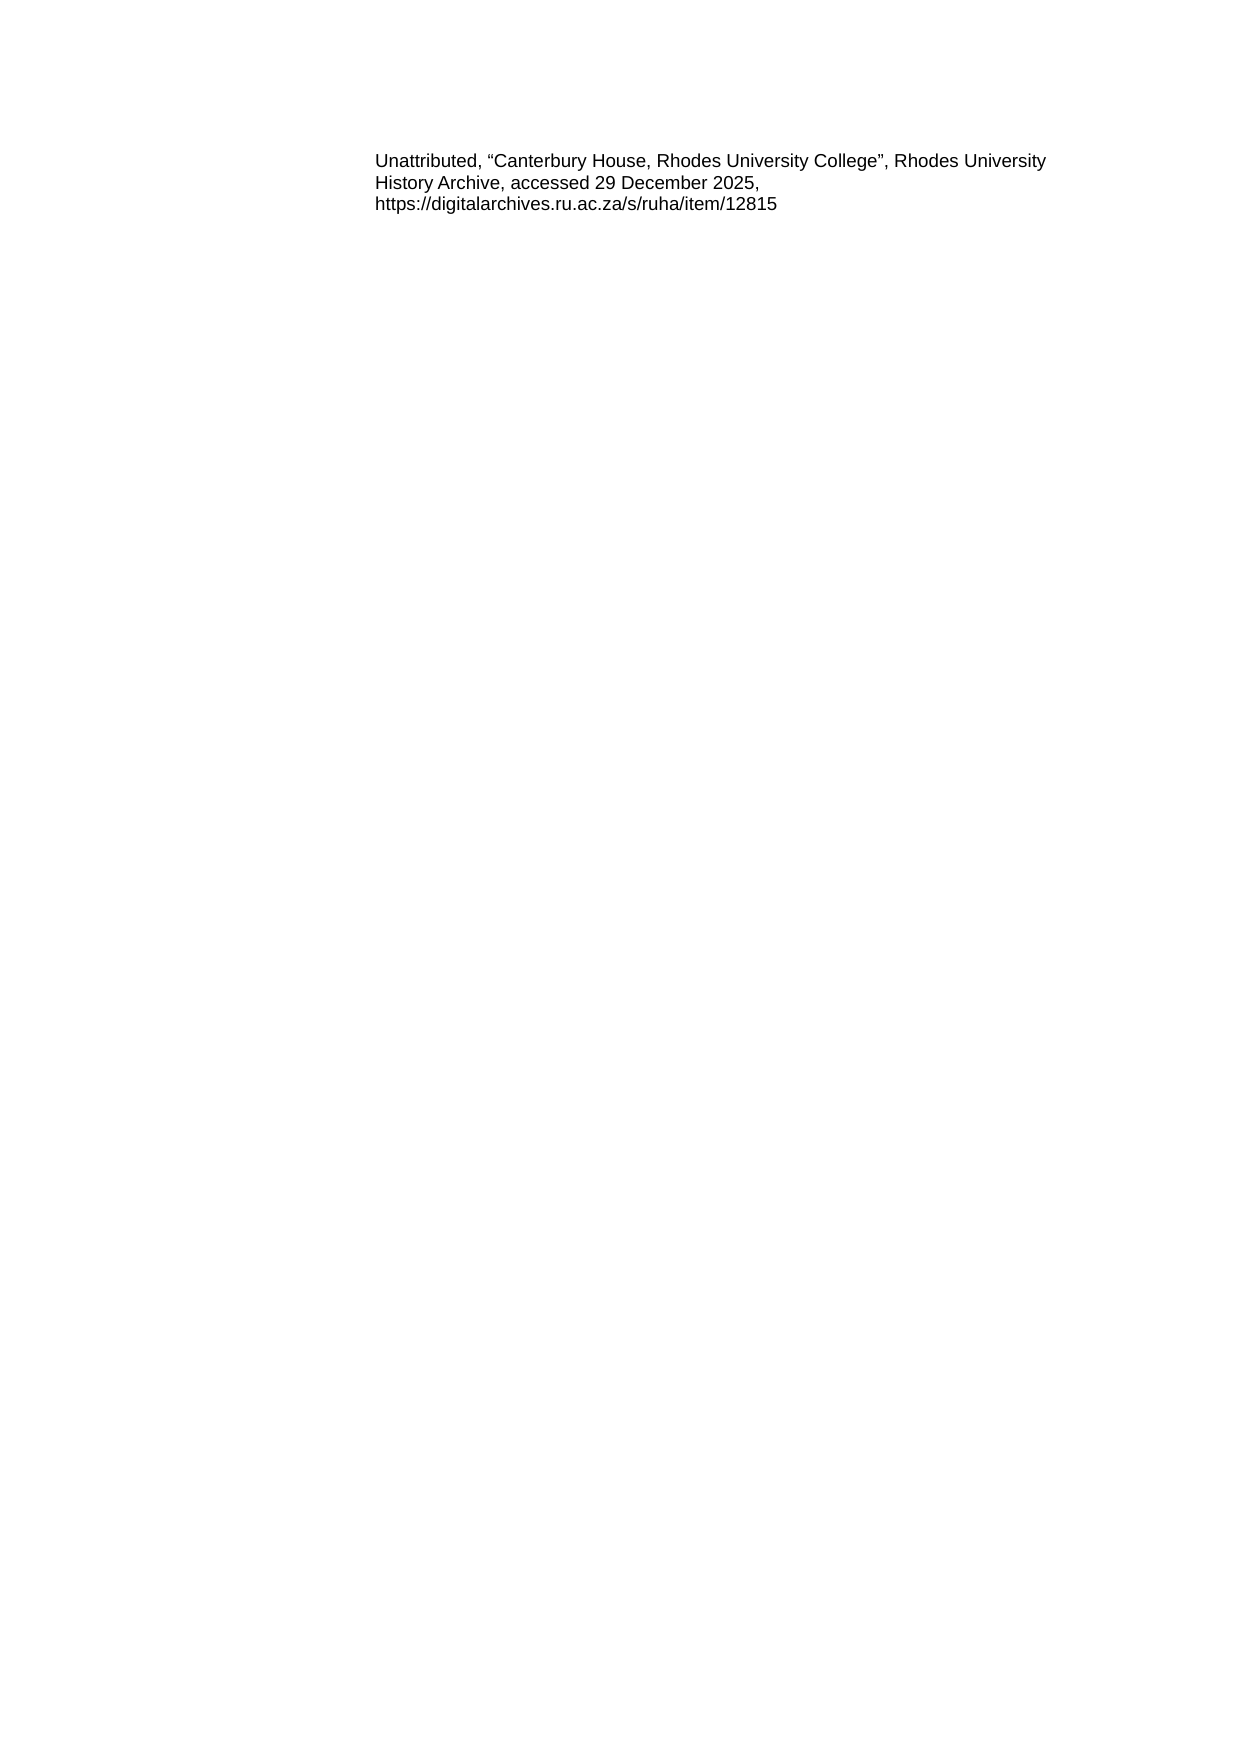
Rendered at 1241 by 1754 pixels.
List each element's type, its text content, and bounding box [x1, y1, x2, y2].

text Unattributed, “Canterbury House, Rhodes University College”, Rhodes University History Archive, accessed 29 December 2025, https://digitalarchives.ru.ac.za/s/ruha/item/12815 [375, 150, 1090, 215]
